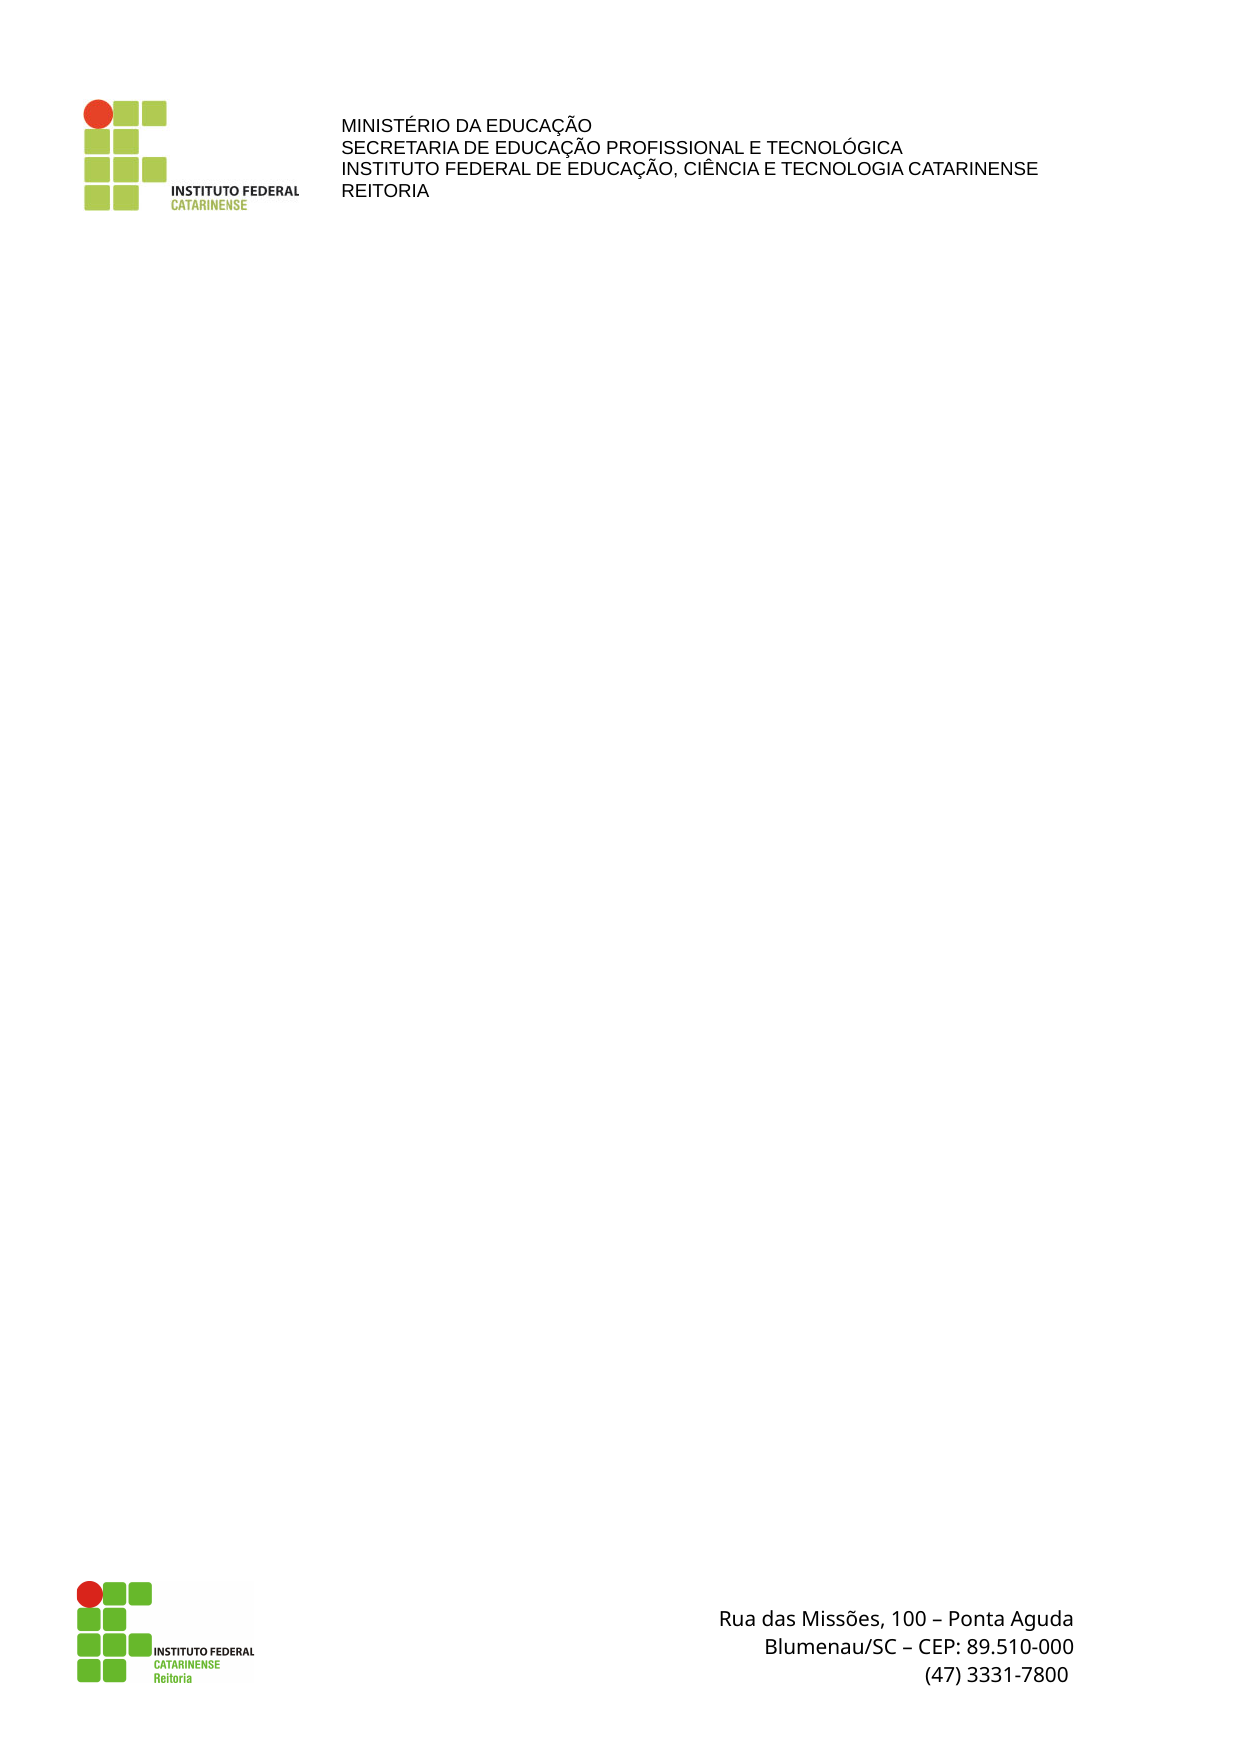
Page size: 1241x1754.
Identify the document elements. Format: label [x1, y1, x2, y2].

picture [83, 99, 299, 211]
picture [76, 1581, 255, 1683]
